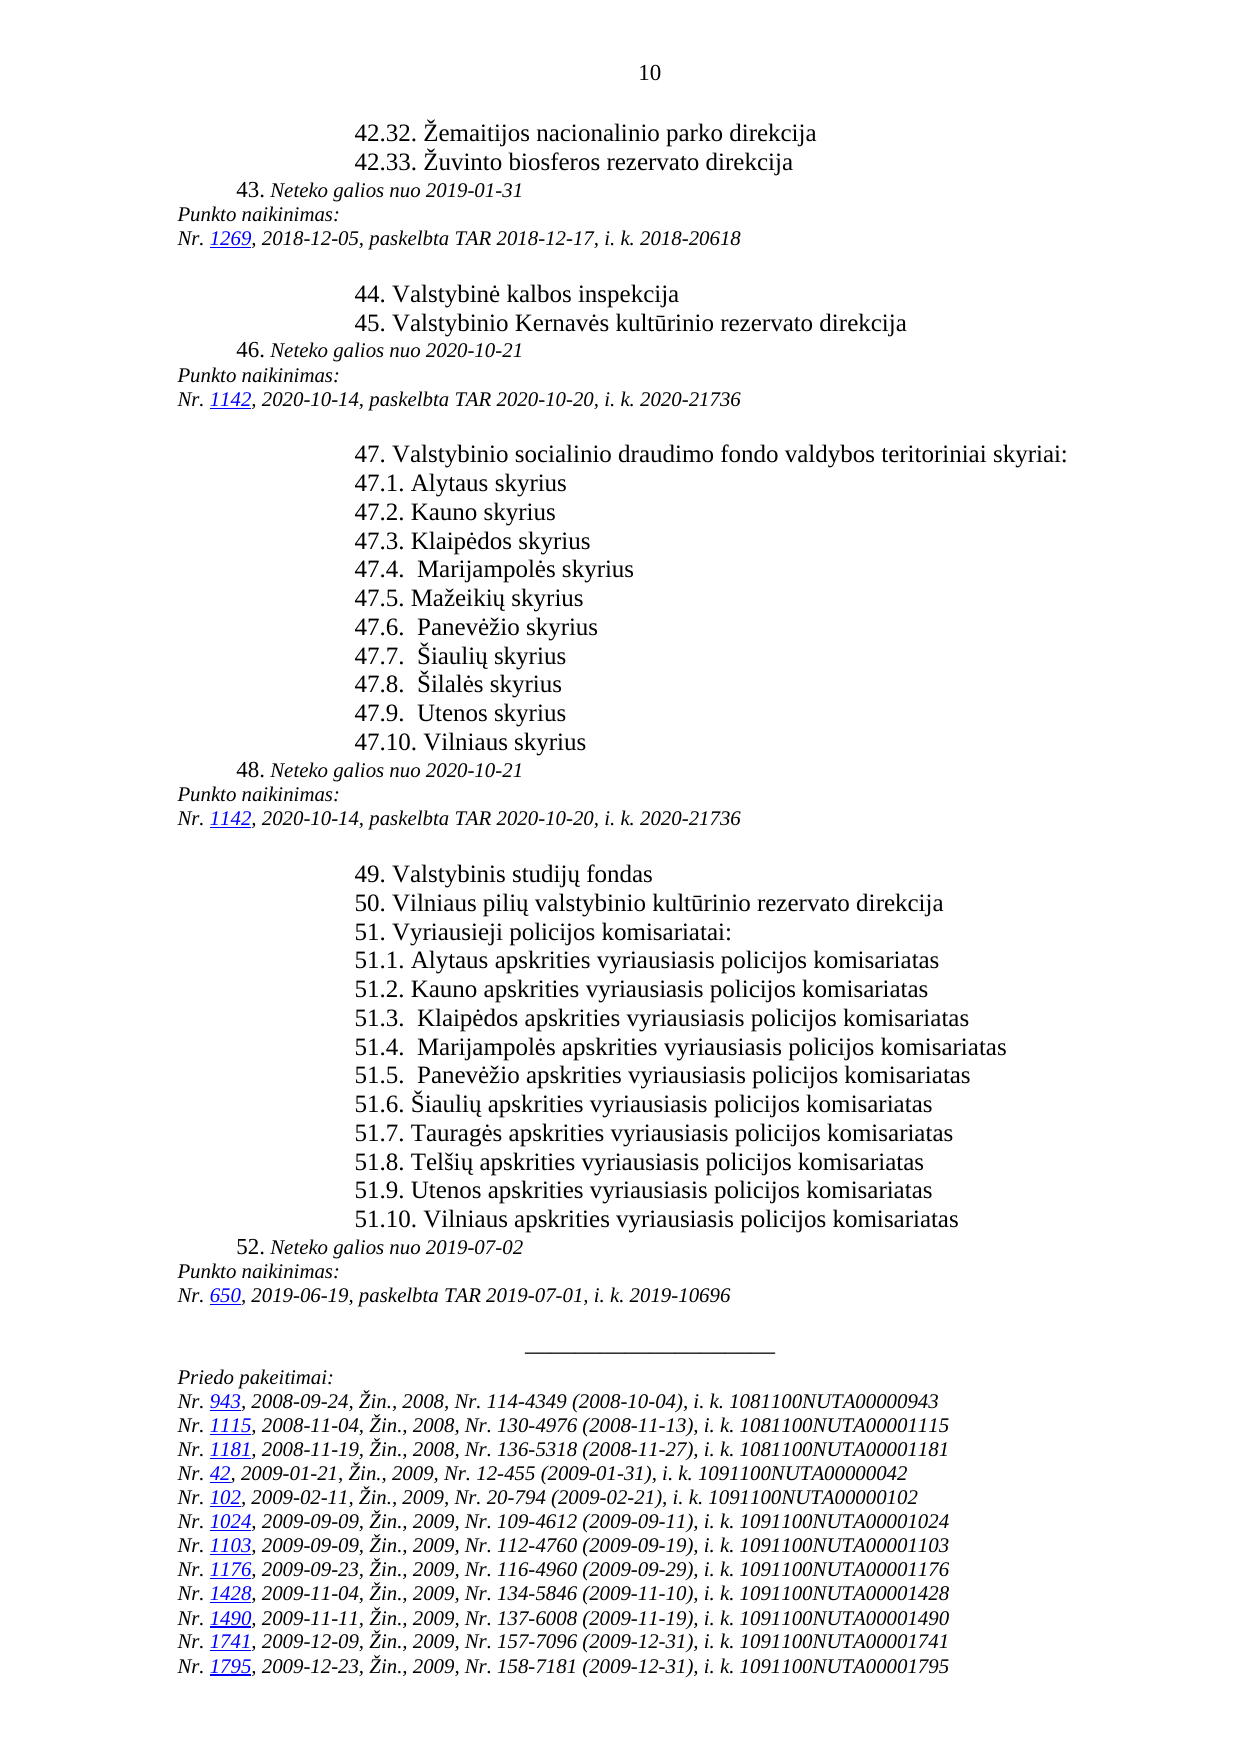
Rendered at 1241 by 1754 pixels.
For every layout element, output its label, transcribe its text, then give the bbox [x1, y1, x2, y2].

text 43. Neteko galios nuo 2019-01-31 [177, 176, 1122, 202]
text 42.33. Žuvinto biosferos rezervato direkcija [354, 147, 1122, 176]
text 47.10. Vilniaus skyrius [354, 727, 1122, 756]
text 50. Vilniaus pilių valstybinio kultūrinio rezervato direkcija [354, 888, 1122, 917]
text 51.1. Alytaus apskrities vyriausiasis policijos komisariatas [354, 945, 1122, 974]
text Punkto naikinimas: [177, 1259, 1122, 1283]
text Nr. 1142, 2020-10-14, paskelbta TAR 2020-10-20, i. k. 2020-21736 [177, 806, 1122, 830]
text 47.3. Klaipėdos skyrius [354, 526, 1122, 554]
text Nr. 1176, 2009-09-23, Žin., 2009, Nr. 116-4960 (2009-09-29), i. k. 1091100NUTA00001176 [177, 1557, 1122, 1581]
text 47. Valstybinio socialinio draudimo fondo valdybos teritoriniai skyriai: [354, 439, 1122, 468]
text 51.5. Panevėžio apskrities vyriausiasis policijos komisariatas [354, 1060, 1122, 1089]
text Nr. 1142, 2020-10-14, paskelbta TAR 2020-10-20, i. k. 2020-21736 [177, 387, 1122, 411]
text 51.9. Utenos apskrities vyriausiasis policijos komisariatas [354, 1175, 1122, 1204]
text 51.8. Telšių apskrities vyriausiasis policijos komisariatas [354, 1147, 1122, 1175]
text 47.9. Utenos skyrius [354, 698, 1122, 727]
text 47.6. Panevėžio skyrius [354, 612, 1122, 641]
text 51.7. Tauragės apskrities vyriausiasis policijos komisariatas [354, 1118, 1122, 1147]
text 47.1. Alytaus skyrius [354, 468, 1122, 497]
text 47.5. Mažeikių skyrius [354, 583, 1122, 612]
text Nr. 42, 2009-01-21, Žin., 2009, Nr. 12-455 (2009-01-31), i. k. 1091100NUTA00000042 [177, 1461, 1122, 1485]
text 47.8. Šilalės skyrius [354, 669, 1122, 698]
text Nr. 1024, 2009-09-09, Žin., 2009, Nr. 109-4612 (2009-09-11), i. k. 1091100NUTA00001024 [177, 1509, 1122, 1533]
text Nr. 1741, 2009-12-09, Žin., 2009, Nr. 157-7096 (2009-12-31), i. k. 1091100NUTA00001741 [177, 1629, 1122, 1653]
text Nr. 1490, 2009-11-11, Žin., 2009, Nr. 137-6008 (2009-11-19), i. k. 1091100NUTA00001490 [177, 1605, 1122, 1629]
text 49. Valstybinis studijų fondas [354, 859, 1122, 888]
text 51.6. Šiaulių apskrities vyriausiasis policijos komisariatas [354, 1089, 1122, 1118]
text 45. Valstybinio Kernavės kultūrinio rezervato direkcija [354, 308, 1122, 336]
text Nr. 1115, 2008-11-04, Žin., 2008, Nr. 130-4976 (2008-11-13), i. k. 1081100NUTA00001115 [177, 1413, 1122, 1437]
text Nr. 1795, 2009-12-23, Žin., 2009, Nr. 158-7181 (2009-12-31), i. k. 1091100NUTA00001795 [177, 1653, 1122, 1678]
text Nr. 650, 2019-06-19, paskelbta TAR 2019-07-01, i. k. 2019-10696 [177, 1283, 1122, 1307]
text 47.2. Kauno skyrius [354, 497, 1122, 526]
text 51.10. Vilniaus apskrities vyriausiasis policijos komisariatas [354, 1204, 1122, 1233]
text 48. Neteko galios nuo 2020-10-21 [177, 756, 1122, 782]
text 51.2. Kauno apskrities vyriausiasis policijos komisariatas [354, 974, 1122, 1003]
text Punkto naikinimas: [177, 363, 1122, 387]
text 52. Neteko galios nuo 2019-07-02 [177, 1233, 1122, 1259]
text Nr. 102, 2009-02-11, Žin., 2009, Nr. 20-794 (2009-02-21), i. k. 1091100NUTA00000102 [177, 1485, 1122, 1509]
text –––––––––––––––––––– [177, 1336, 1122, 1365]
text 46. Neteko galios nuo 2020-10-21 [177, 336, 1122, 363]
text 51.3. Klaipėdos apskrities vyriausiasis policijos komisariatas [354, 1003, 1122, 1032]
text Punkto naikinimas: [177, 202, 1122, 226]
text Nr. 1428, 2009-11-04, Žin., 2009, Nr. 134-5846 (2009-11-10), i. k. 1091100NUTA00001428 [177, 1581, 1122, 1605]
text 51. Vyriausieji policijos komisariatai: [354, 917, 1122, 945]
text Nr. 1269, 2018-12-05, paskelbta TAR 2018-12-17, i. k. 2018-20618 [177, 226, 1122, 250]
text 44. Valstybinė kalbos inspekcija [354, 279, 1122, 308]
text Nr. 943, 2008-09-24, Žin., 2008, Nr. 114-4349 (2008-10-04), i. k. 1081100NUTA00000943 [177, 1389, 1122, 1413]
text 42.32. Žemaitijos nacionalinio parko direkcija [354, 118, 1122, 147]
text 47.7. Šiaulių skyrius [354, 641, 1122, 669]
text 51.4. Marijampolės apskrities vyriausiasis policijos komisariatas [354, 1032, 1122, 1060]
text Punkto naikinimas: [177, 782, 1122, 806]
text Priedo pakeitimai: [177, 1365, 1122, 1389]
text Nr. 1181, 2008-11-19, Žin., 2008, Nr. 136-5318 (2008-11-27), i. k. 1081100NUTA00001181 [177, 1437, 1122, 1461]
text Nr. 1103, 2009-09-09, Žin., 2009, Nr. 112-4760 (2009-09-19), i. k. 1091100NUTA00001103 [177, 1533, 1122, 1557]
text 47.4. Marijampolės skyrius [354, 554, 1122, 583]
